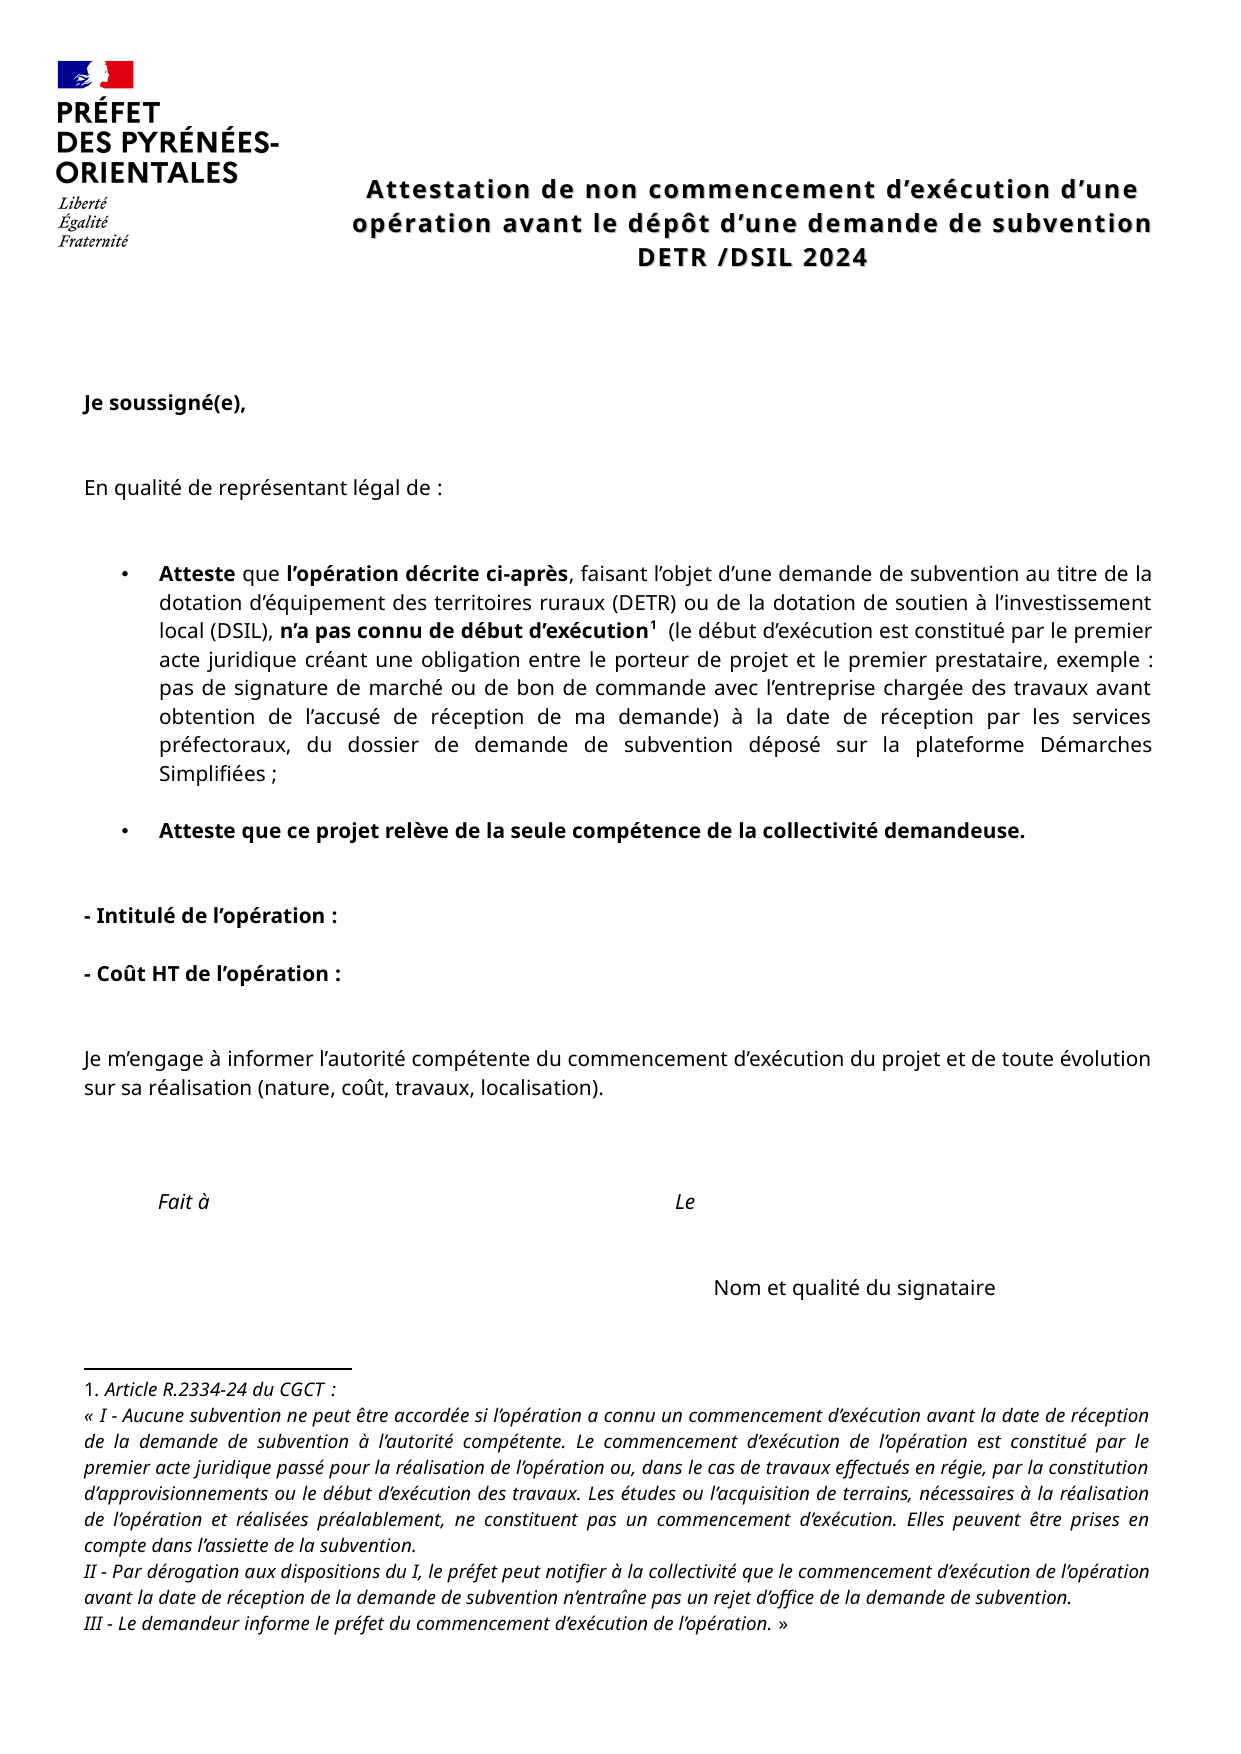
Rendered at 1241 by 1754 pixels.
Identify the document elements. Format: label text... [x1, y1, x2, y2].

list Nom et qualité du signataire [615, 1272, 1094, 1301]
list Atteste que l’opération décrite ci-après, faisant l’objet d’une demande de subvention au titre de la dotation d’équipement des territoires ruraux (DETR) ou de la dotation de soutien à l’investissement local (DSIL), n’a pas connu de début d’exécution (le début d’exécution est constitué par le premier acte juridique créant une obligation entre le porteur de projet et le premier prestataire, exemple : pas de signature de marché ou de bon de commande avec l’entreprise chargée des travaux avant obtention de l’accusé de réception de ma demande) à la date de réception par les services préfectoraux, du dossier de demande de subvention déposé sur la plateforme Démarches Simplifiées ; [121, 559, 1153, 787]
list « I - Aucune subvention ne peut être accordée si l’opération a connu un commencement d’exécution avant la date de réception de la demande de subvention à l’autorité compétente. Le commencement d’exécution de l’opération est constitué par le premier acte juridique passé pour la réalisation de l’opération ou, dans le cas de travaux effectués en régie, par la constitution d’approvisionnements ou le début d’exécution des travaux. Les études ou l’acquisition de terrains, nécessaires à la réalisation de l’opération et réalisées préalablement, ne constituent pas un commencement d’exécution. Elles peuvent être prises en compte dans l’assiette de la subvention. [84, 1401, 1153, 1558]
text Fait à Le [84, 1187, 1139, 1215]
text En qualité de représentant légal de : [84, 473, 1153, 502]
text Je m’engage à informer l’autorité compétente du commencement d’exécution du projet et de toute évolution sur sa réalisation (nature, coût, travaux, localisation). [84, 1044, 1153, 1101]
list . Article R.2334-24 du CGCT : [84, 1375, 1153, 1401]
subtitle opération avant le dépôt d’une demande de subvention [306, 206, 1183, 239]
subtitle Attestation de non commencement d’exécution d’une [306, 172, 1183, 206]
text - Coût HT de l’opération : [84, 958, 1153, 987]
text Je soussigné(e), [84, 388, 1153, 416]
list II - Par dérogation aux dispositions du I, le préfet peut notifier à la collectivité que le commencement d’exécution de l’opération avant la date de réception de la demande de subvention n’entraîne pas un rejet d’office de la demande de subvention. [84, 1558, 1153, 1610]
list Atteste que ce projet relève de la seule compétence de la collectivité demandeuse. [121, 816, 1153, 844]
subtitle DETR /DSIL 2024 [306, 239, 1183, 273]
list III - Le demandeur informe le préfet du commencement d’exécution de l’opération. » [84, 1610, 1153, 1636]
text - Intitulé de l’opération : [84, 901, 1153, 930]
picture [30, 33, 306, 274]
